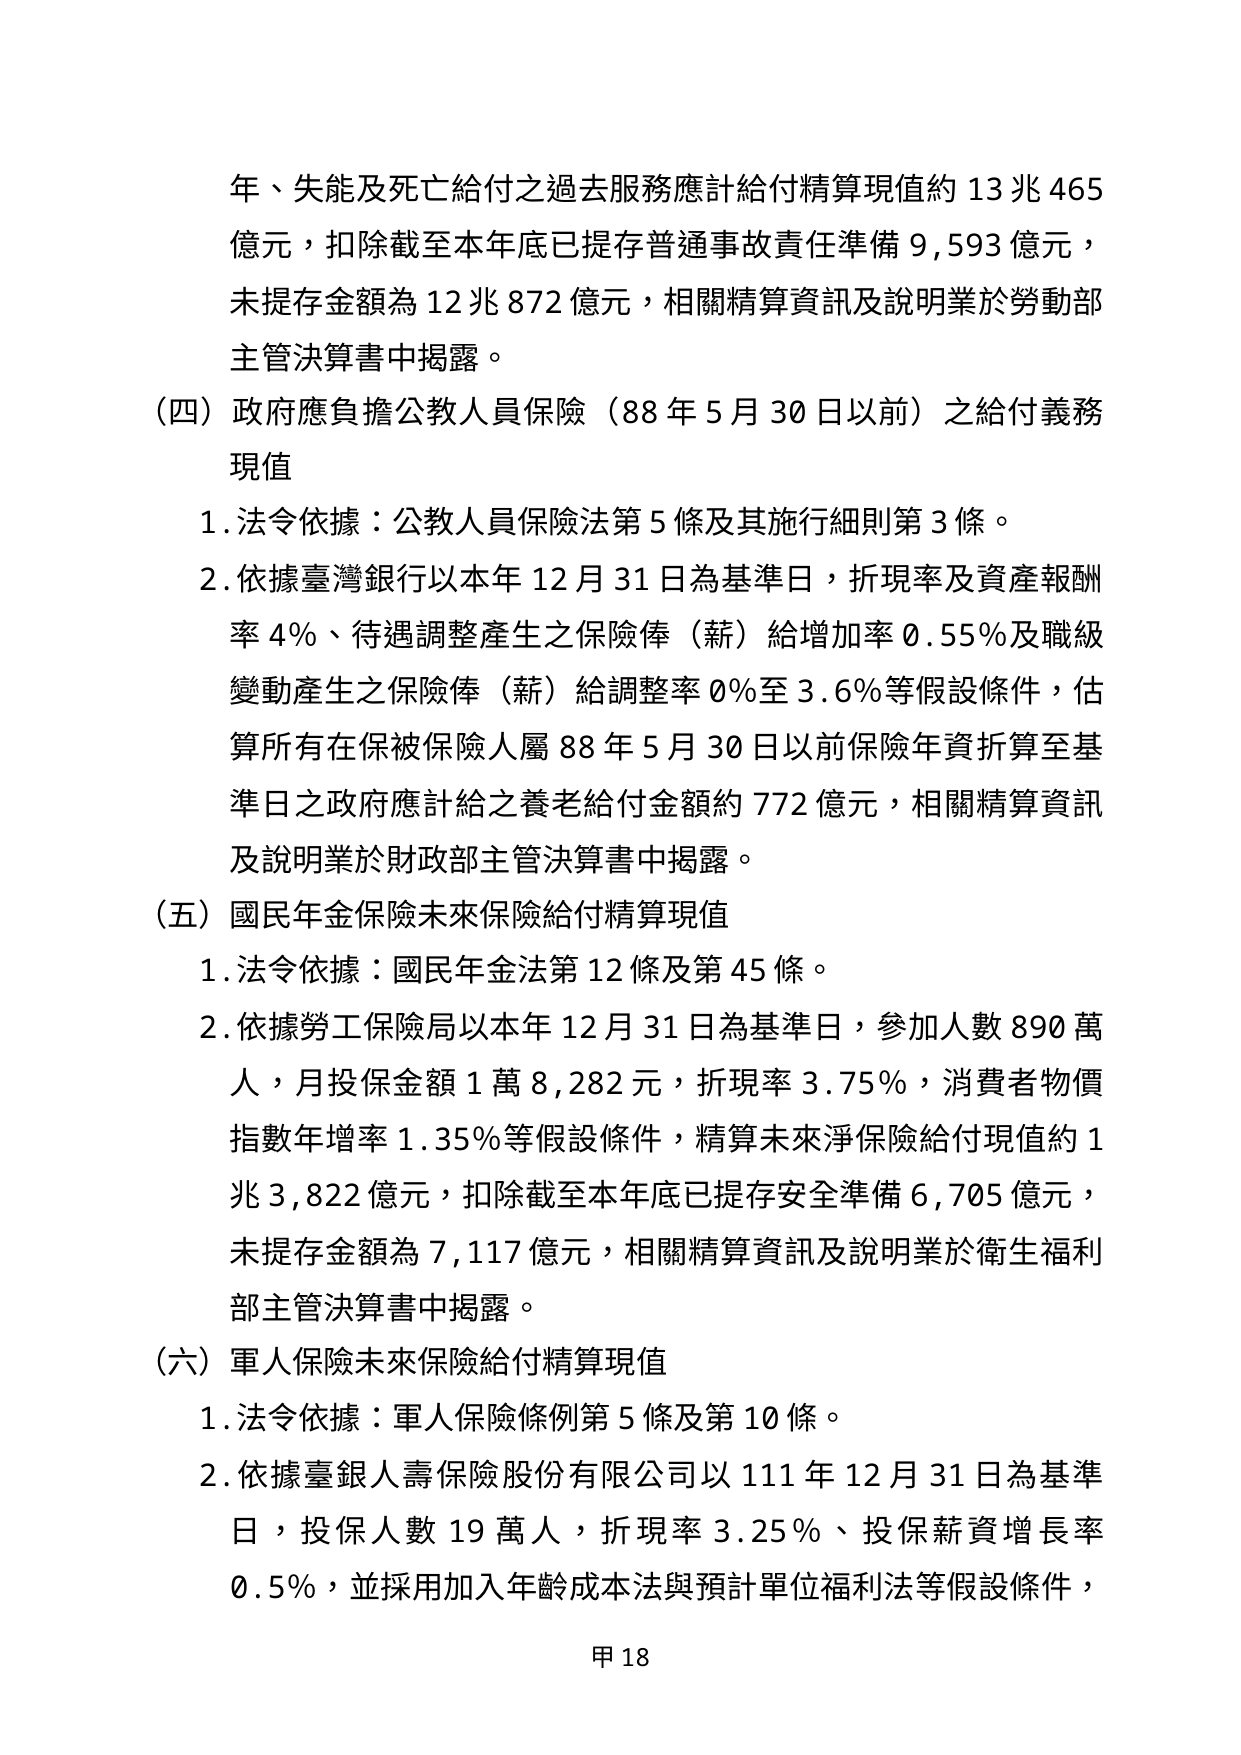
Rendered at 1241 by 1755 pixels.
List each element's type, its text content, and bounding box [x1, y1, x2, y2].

text （四）政府應負擔公教人員保險（88年5月30日以前）之給付義務現值 [136, 381, 1104, 489]
text （五）國民年金保險未來保險給付精算現值 [136, 883, 1104, 937]
text 2.依據臺灣銀行以本年12月31日為基準日，折現率及資產報酬率4％、待遇調整產生之保險俸（薪）給增加率0.55％及職級變動產生之保險俸（薪）給調整率0％至3.6％等假設條件，估算所有在保被保險人屬88年5月30日以前保險年資折算至基準日之政府應計給之養老給付金額約772億元，相關精算資訊及說明業於財政部主管決算書中揭露。 [198, 545, 1104, 883]
text 1.法令依據：軍人保險條例第5條及第10條。 [198, 1385, 1104, 1441]
text 1.法令依據：公教人員保險法第5條及其施行細則第3條。 [198, 489, 1104, 545]
text （六）軍人保險未來保險給付精算現值 [136, 1331, 1104, 1385]
text 2.依據勞工保險局以本年12月31日為基準日，參加人數890萬人，月投保金額1萬8,282元，折現率3.75％，消費者物價指數年增率1.35％等假設條件，精算未來淨保險給付現值約1兆3,822億元，扣除截至本年底已提存安全準備6,705億元，未提存金額為7,117億元，相關精算資訊及說明業於衛生福利部主管決算書中揭露。 [198, 993, 1104, 1331]
text 年、失能及死亡給付之過去服務應計給付精算現值約13兆465億元，扣除截至本年底已提存普通事故責任準備9,593億元，未提存金額為12兆872億元，相關精算資訊及說明業於勞動部主管決算書中揭露。 [198, 156, 1104, 381]
text 2.依據臺銀人壽保險股份有限公司以111年12月31日為基準日，投保人數19萬人，折現率3.25％、投保薪資增長率0.5％，並採用加入年齡成本法與預計單位福利法等假設條件， [198, 1441, 1104, 1610]
text 1.法令依據：國民年金法第12條及第45條。 [198, 937, 1104, 993]
